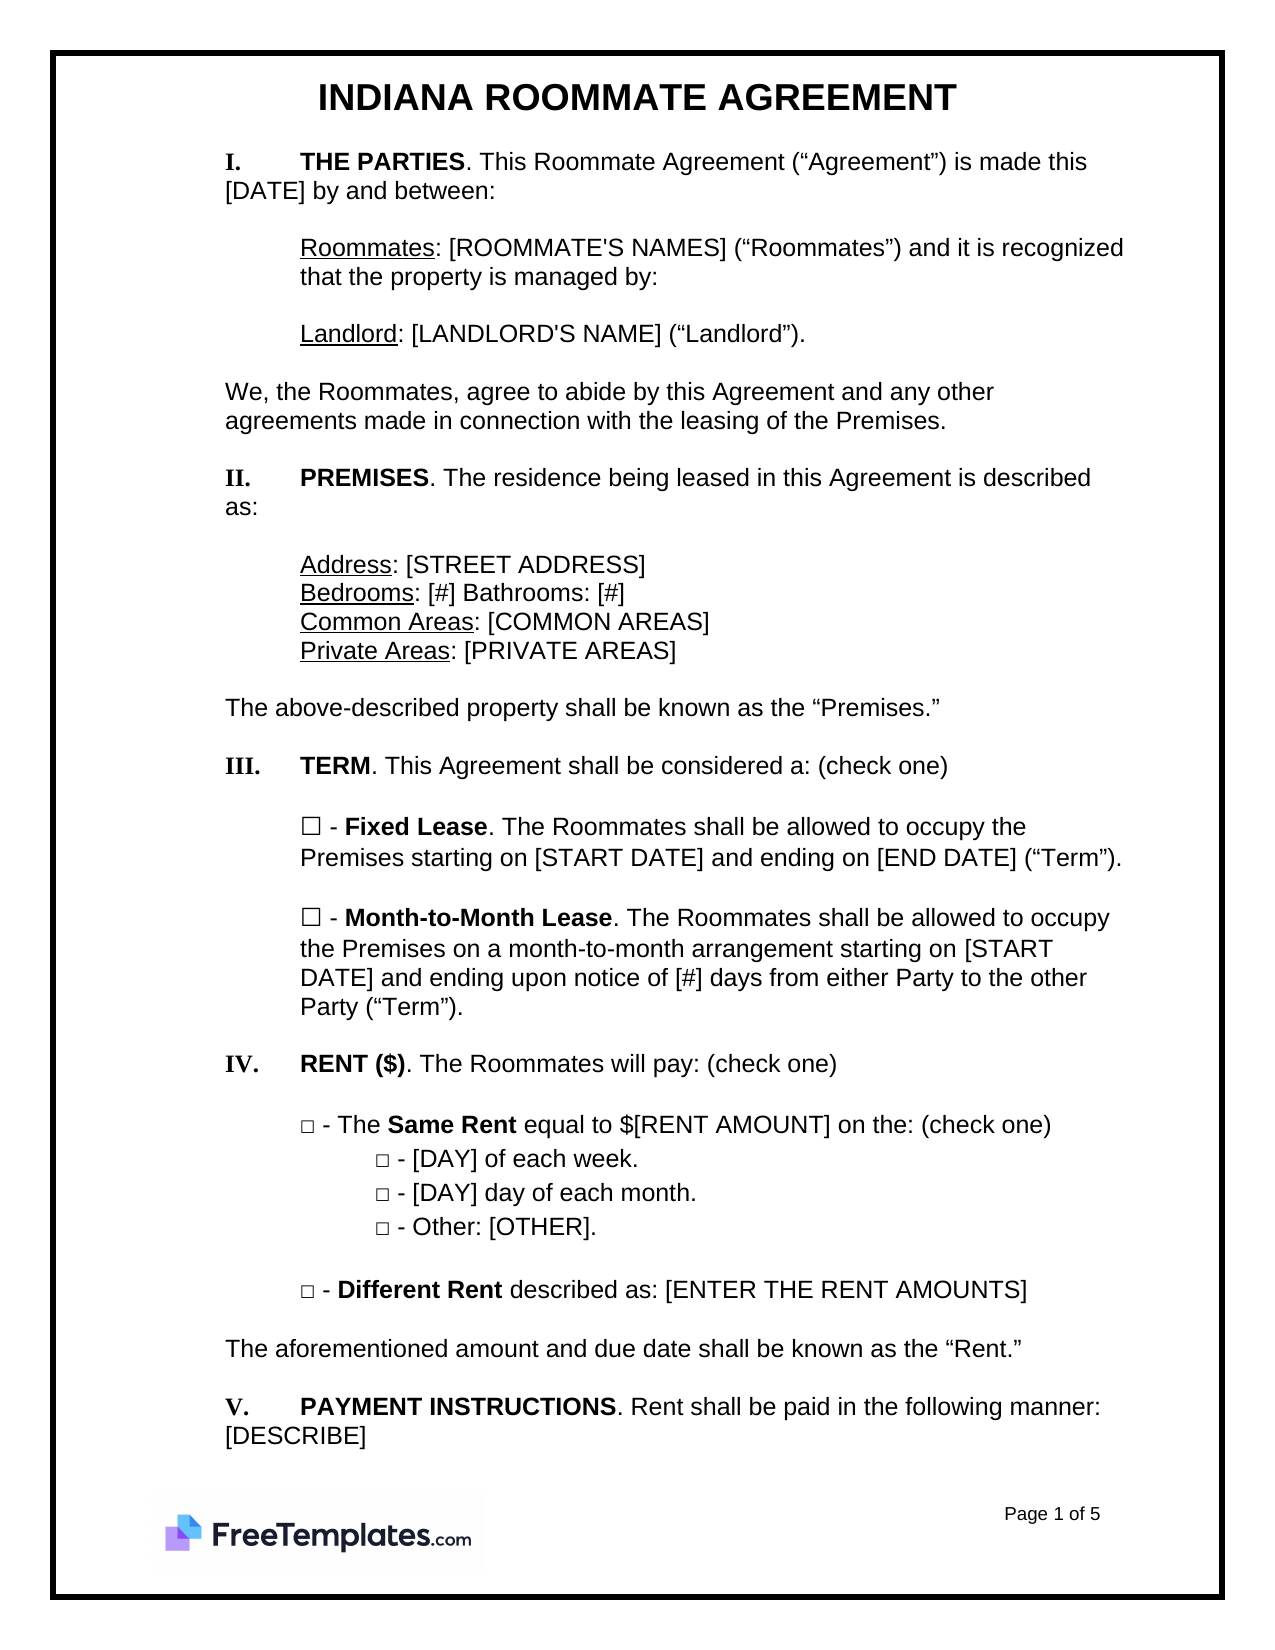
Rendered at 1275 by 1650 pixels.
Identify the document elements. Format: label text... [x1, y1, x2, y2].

list PREMISES. The residence being leased in this Agreement is described as: [225, 463, 1125, 521]
text The above-described property shall be known as the “Premises.” [225, 693, 1125, 722]
text ☐ - The Same Rent equal to $[RENT AMOUNT] on the: (check one) [300, 1107, 1125, 1141]
text Address: [STREET ADDRESS] [300, 549, 1125, 578]
text Bedrooms: [#] Bathrooms: [#] [300, 578, 1125, 607]
text Private Areas: [PRIVATE AREAS] [300, 636, 1125, 664]
text Roommates: [ROOMMATE'S NAMES] (“Roommates”) and it is recognized that the property is managed by: [300, 233, 1125, 291]
list THE PARTIES. This Roommate Agreement (“Agreement”) is made this [DATE] by and between: [225, 147, 1125, 204]
text ☐ - [DAY] of each week. [375, 1141, 1125, 1175]
list TERM. This Agreement shall be considered a: (check one) [225, 751, 1125, 780]
list PAYMENT INSTRUCTIONS. Rent shall be paid in the following manner: [DESCRIBE] [225, 1392, 1125, 1449]
text We, the Roommates, agree to abide by this Agreement and any other agreements made in connection with the leasing of the Premises. [225, 377, 1125, 434]
text Common Areas: [COMMON AREAS] [300, 607, 1125, 636]
list RENT ($). The Roommates will pay: (check one) [225, 1049, 1125, 1078]
text ☐ - Other: [OTHER]. [375, 1209, 1125, 1243]
text Landlord: [LANDLORD'S NAME] (“Landlord”). [300, 319, 1125, 348]
text The aforementioned amount and due date shall be known as the “Rent.” [225, 1334, 1125, 1363]
text ☐ - Month-to-Month Lease. The Roommates shall be allowed to occupy the Premises on a month-to-month arrangement starting on [START DATE] and ending upon notice of [#] days from either Party to the other Party (“Term”). [300, 900, 1125, 1020]
text ☐ - Fixed Lease. The Roommates shall be allowed to occupy the Premises starting on [START DATE] and ending on [END DATE] (“Term”). [300, 808, 1125, 871]
text ☐ - Different Rent described as: [ENTER THE RENT AMOUNTS] [300, 1272, 1125, 1306]
text ☐ - [DAY] day of each month. [375, 1175, 1125, 1209]
subtitle INDIANA ROOMMATE AGREEMENT [150, 75, 1125, 118]
